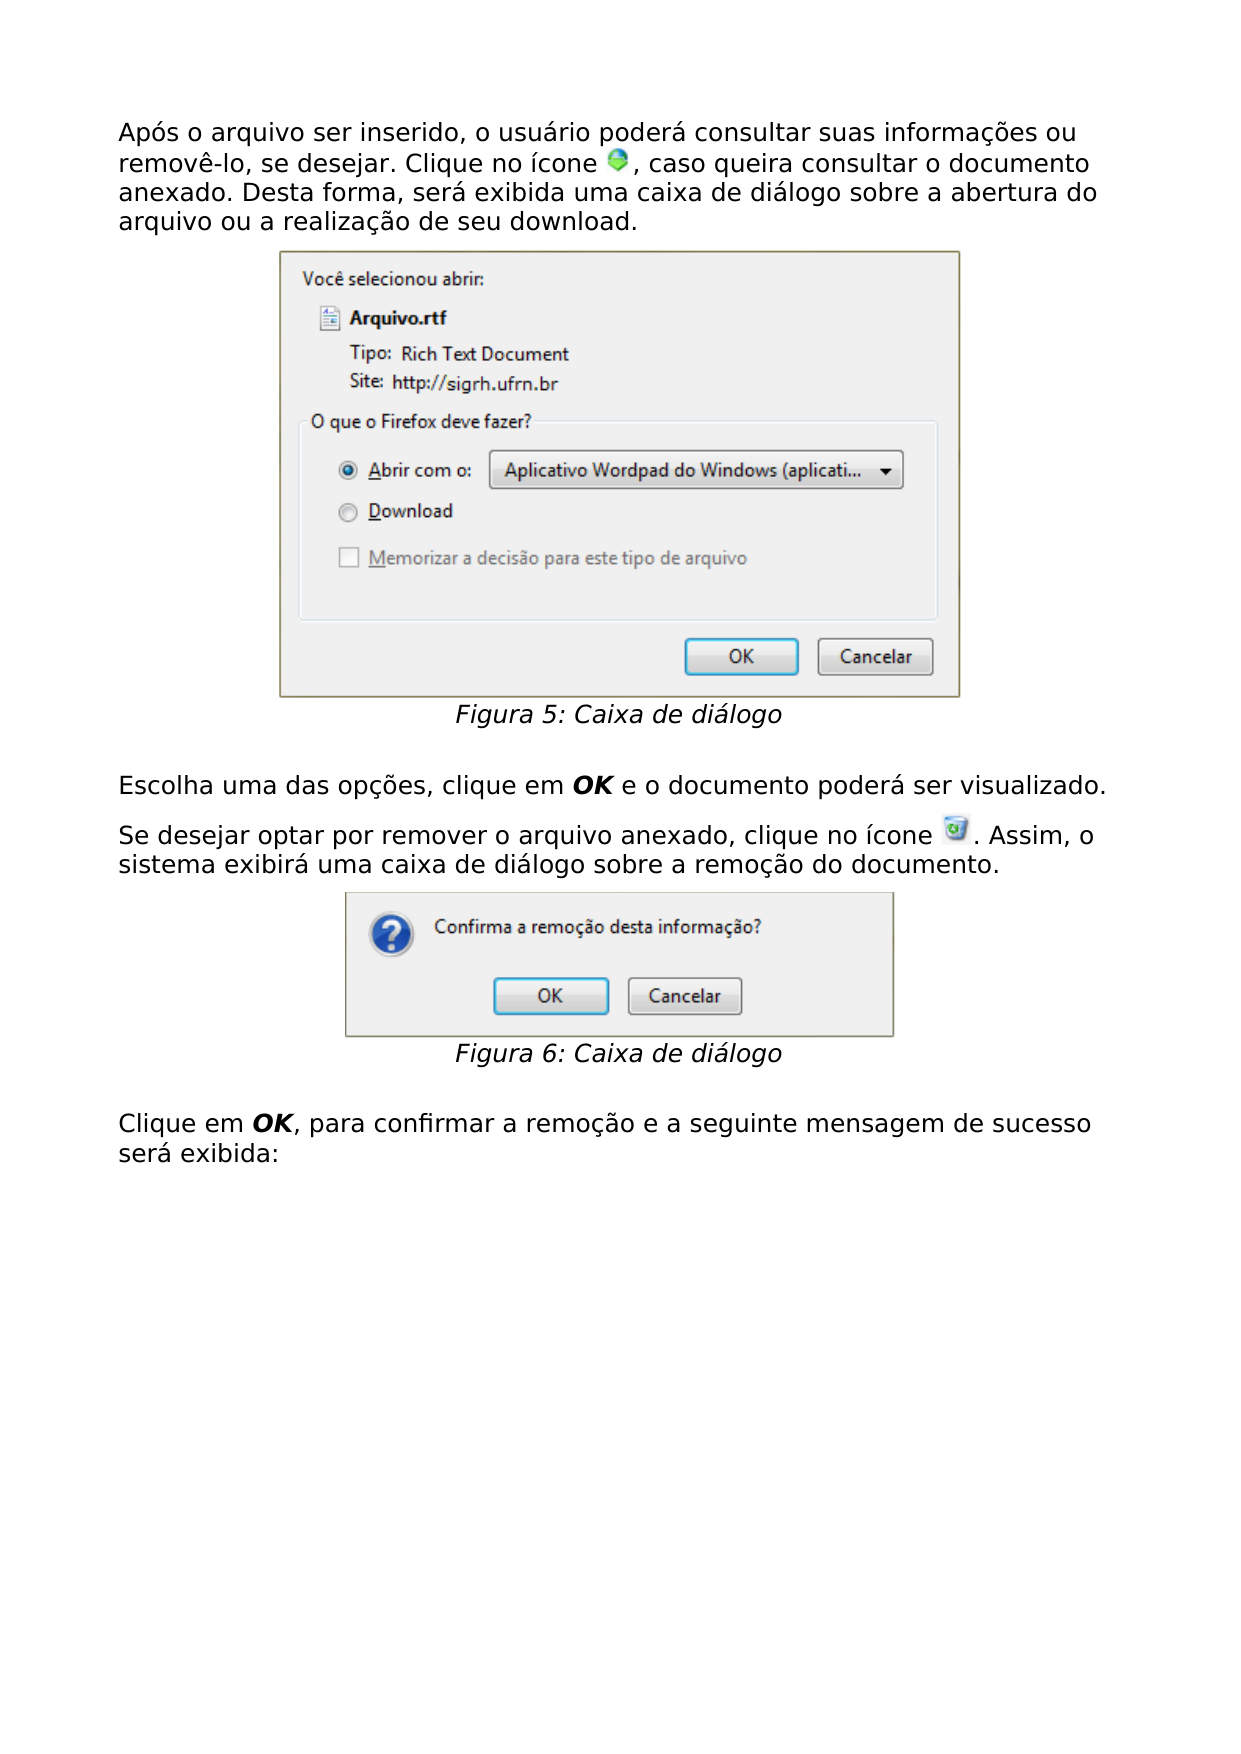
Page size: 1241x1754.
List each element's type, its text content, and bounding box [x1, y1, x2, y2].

text Se desejar optar por remover o arquivo anexado, clique no ícone . Assim, o sistema exibirá uma caixa de diálogo sobre a remoção do documento. [118, 813, 1122, 879]
text Figura 5: Caixa de diálogo [279, 701, 962, 730]
picture [278, 249, 962, 701]
text Figura 6: Caixa de diálogo [345, 1039, 895, 1068]
text Escolha uma das opções, clique em OK e o documento poderá ser visualizado. [118, 771, 1122, 801]
text Após o arquivo ser inserido, o usuário poderá consultar suas informações ou removê-lo, se desejar. Clique no ícone , caso queira consultar o documento anexado. Desta forma, será exibida uma caixa de diálogo sobre a abertura do arquivo ou a realização de seu download. [118, 118, 1122, 237]
picture [345, 892, 895, 1039]
text Clique em OK, para confirmar a remoção e a seguinte mensagem de sucesso será exibida: [118, 1110, 1122, 1168]
picture [606, 147, 633, 173]
picture [941, 813, 973, 845]
